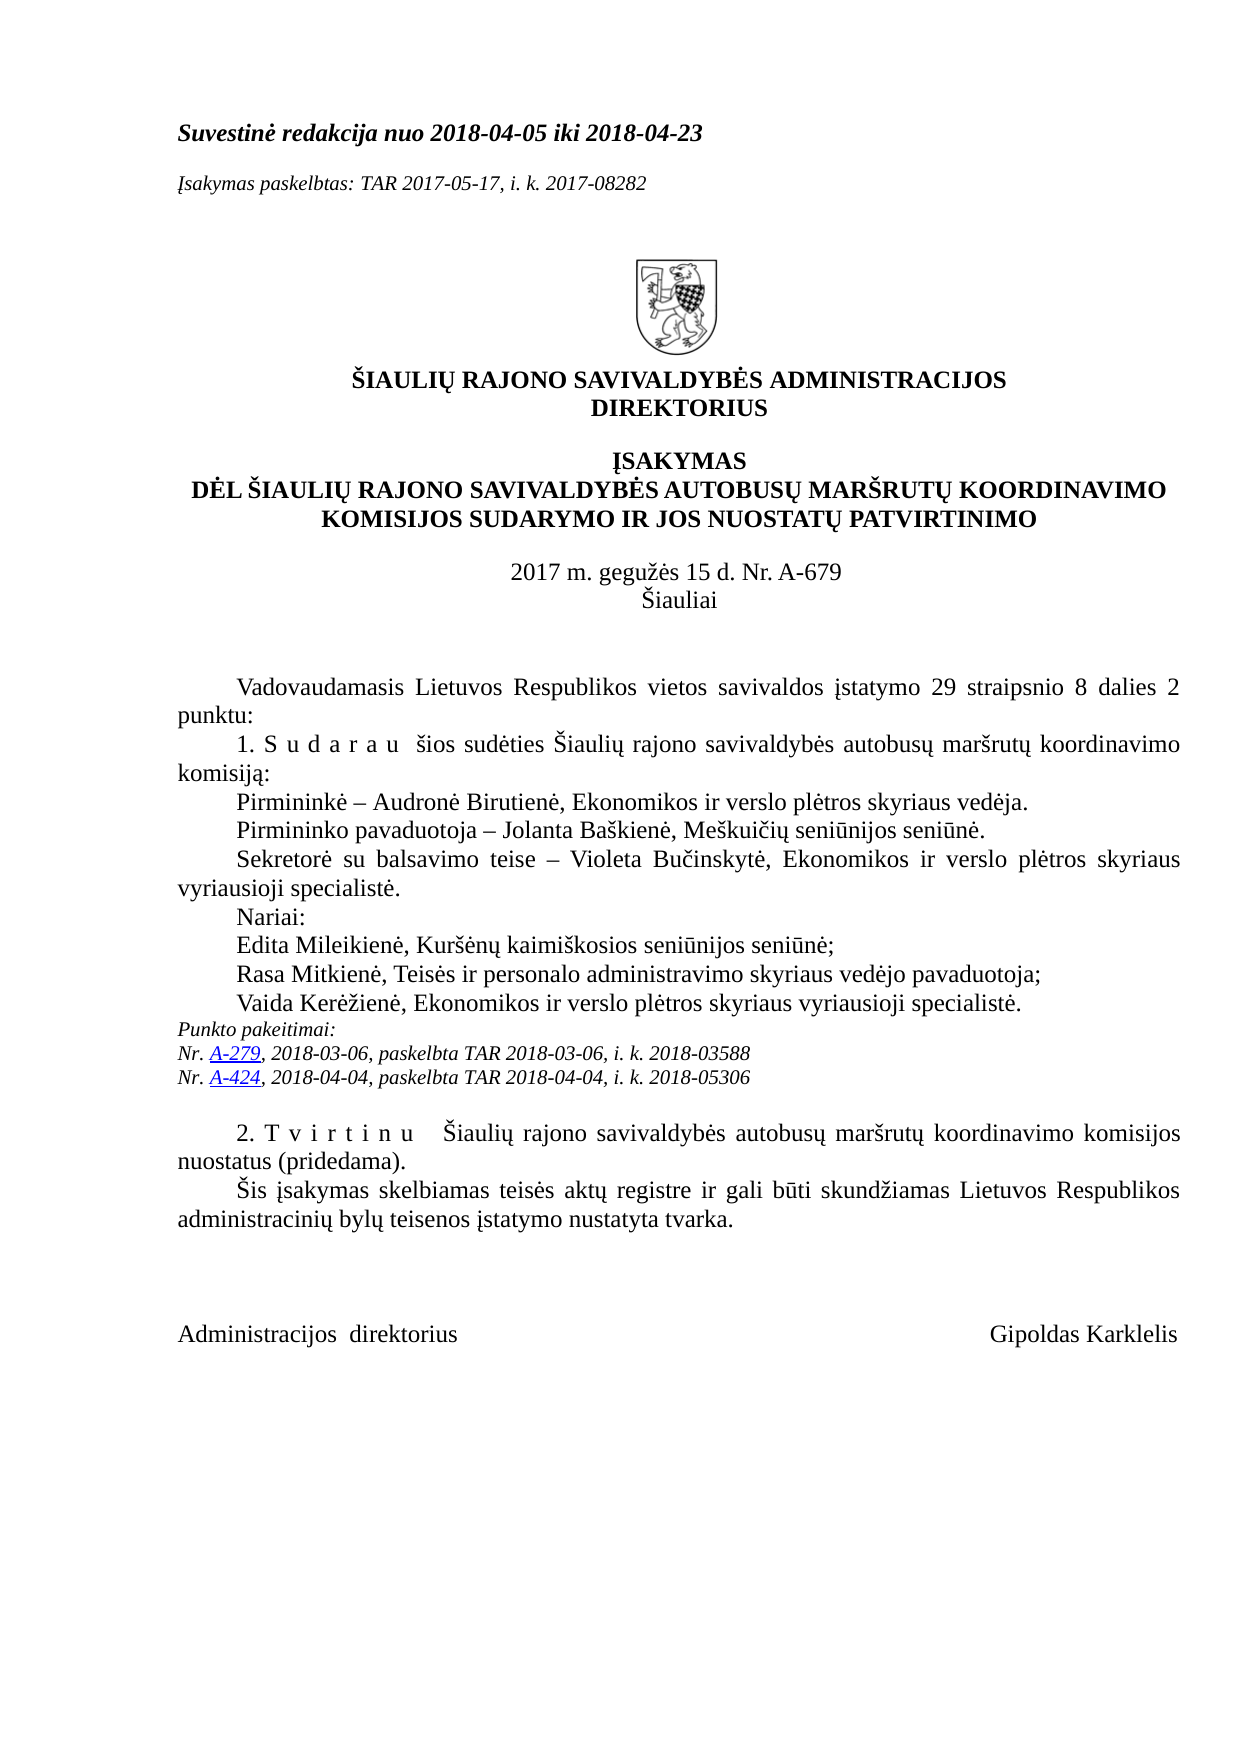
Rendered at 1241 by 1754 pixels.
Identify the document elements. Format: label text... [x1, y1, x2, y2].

text Įsakymas paskelbtas: TAR 2017-05-17, i. k. 2017-08282 [177, 171, 1181, 195]
text DIREKTORIUS [177, 393, 1181, 422]
text Punkto pakeitimai: [177, 1017, 1181, 1041]
text ĮSAKYMAS [177, 446, 1181, 475]
text Sekretorė su balsavimo teise – Violeta Bučinskytė, Ekonomikos ir verslo plėtros skyriaus vyriausioji specialistė. [177, 844, 1181, 902]
text Suvestinė redakcija nuo 2018-04-05 iki 2018-04-23 [177, 118, 1181, 147]
text Šiauliai [177, 585, 1181, 614]
text 1. S u d a r a u šios sudėties Šiaulių rajono savivaldybės autobusų maršrutų koordinavimo komisiją: [177, 729, 1181, 787]
text Vadovaudamasis Lietuvos Respublikos vietos savivaldos įstatymo 29 straipsnio 8 dalies 2 punktu: [177, 672, 1181, 729]
text Administracijos direktorius Gipoldas Karklelis [177, 1319, 1181, 1348]
text Rasa Mitkienė, Teisės ir personalo administravimo skyriaus vedėjo pavaduotoja; [177, 959, 1181, 988]
text DĖL ŠIAULIŲ RAJONO SAVIVALDYBĖS AUTOBUSŲ MARŠRUTŲ KOORDINAVIMO [177, 475, 1181, 504]
text Pirmininko pavaduotoja – Jolanta Baškienė, Meškuičių seniūnijos seniūnė. [177, 815, 1181, 844]
text Vaida Kerėžienė, Ekonomikos ir verslo plėtros skyriaus vyriausioji specialistė. [236, 988, 1181, 1017]
text ŠIAULIŲ RAJONO SAVIVALDYBĖS ADMINISTRACIJOS [177, 365, 1181, 393]
text Edita Mileikienė, Kuršėnų kaimiškosios seniūnijos seniūnė; [177, 930, 1181, 959]
text Pirmininkė – Audronė Birutienė, Ekonomikos ir verslo plėtros skyriaus vedėja. [177, 787, 1181, 815]
text 2017 m. gegužės 15 d. Nr. A-679 [177, 557, 1181, 585]
text Šis įsakymas skelbiamas teisės aktų registre ir gali būti skundžiamas Lietuvos Respublikos administracinių bylų teisenos įstatymo nustatyta tvarka. [177, 1175, 1181, 1233]
text Nr. A-424, 2018-04-04, paskelbta TAR 2018-04-04, i. k. 2018-05306 [177, 1065, 1181, 1089]
text Nr. A-279, 2018-03-06, paskelbta TAR 2018-03-06, i. k. 2018-03588 [177, 1041, 1181, 1065]
text 2. T v i r t i n u Šiaulių rajono savivaldybės autobusų maršrutų koordinavimo komisijos nuostatus (pridedama). [177, 1118, 1181, 1175]
text KOMISIJOS SUDARYMO IR JOS NUOSTATŲ PATVIRTINIMO [177, 504, 1181, 533]
text Nariai: [177, 902, 1181, 930]
